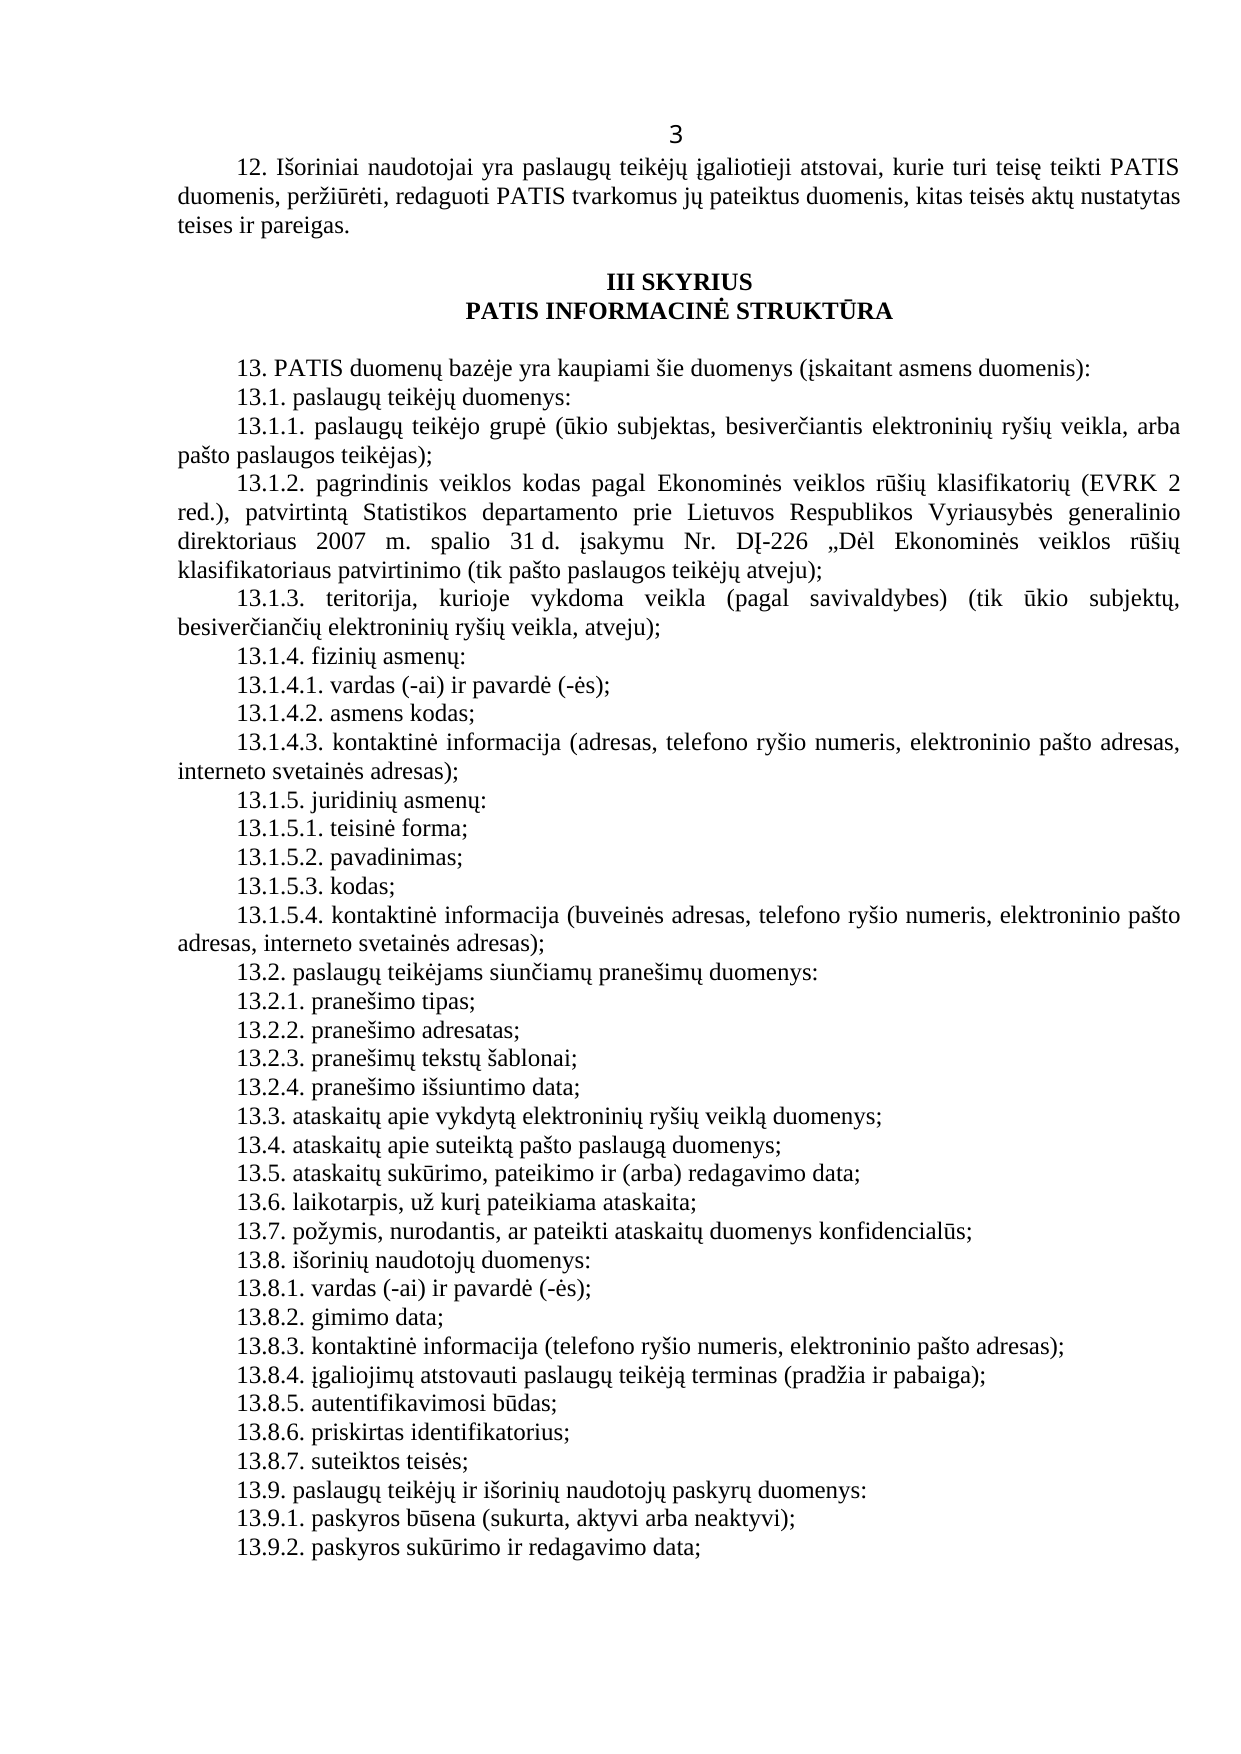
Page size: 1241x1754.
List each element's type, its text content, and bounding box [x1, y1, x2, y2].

text 13.2.2. pranešimo adresatas; [177, 1015, 1181, 1043]
text 13.8.5. autentifikavimosi būdas; [177, 1388, 1181, 1417]
text 13.1.4.3. kontaktinė informacija (adresas, telefono ryšio numeris, elektroninio pašto adresas, interneto svetainės adresas); [177, 727, 1181, 785]
text 13.2. paslaugų teikėjams siunčiamų pranešimų duomenys: [177, 957, 1181, 986]
text 13.8.4. įgaliojimų atstovauti paslaugų teikėją terminas (pradžia ir pabaiga); [177, 1360, 1181, 1388]
text 13.9.1. paskyros būsena (sukurta, aktyvi arba neaktyvi); [177, 1503, 1181, 1532]
text 13.1.5.4. kontaktinė informacija (buveinės adresas, telefono ryšio numeris, elektroninio pašto adresas, interneto svetainės adresas); [177, 900, 1181, 957]
text 13.8.6. priskirtas identifikatorius; [177, 1417, 1181, 1446]
text III SKYRIUS [177, 267, 1181, 296]
text 13.9. paslaugų teikėjų ir išorinių naudotojų paskyrų duomenys: [177, 1475, 1181, 1503]
text 13.4. ataskaitų apie suteiktą pašto paslaugą duomenys; [177, 1130, 1181, 1158]
text 13.8.2. gimimo data; [177, 1302, 1181, 1331]
text 13.1.3. teritorija, kurioje vykdoma veikla (pagal savivaldybes) (tik ūkio subjektų, besiverčiančių elektroninių ryšių veikla, atveju); [177, 583, 1181, 641]
text 13.2.4. pranešimo išsiuntimo data; [177, 1072, 1181, 1101]
text PATIS INFORMACINĖ STRUKTŪRA [177, 296, 1181, 325]
text 13.2.1. pranešimo tipas; [177, 986, 1181, 1015]
text 13.2.3. pranešimų tekstų šablonai; [177, 1043, 1181, 1072]
text 13.1.4.2. asmens kodas; [177, 698, 1181, 727]
text 13.1.5.1. teisinė forma; [177, 813, 1181, 842]
text 13.6. laikotarpis, už kurį pateikiama ataskaita; [177, 1187, 1181, 1216]
text 13.1.5.3. kodas; [177, 871, 1181, 900]
text 13.3. ataskaitų apie vykdytą elektroninių ryšių veiklą duomenys; [177, 1101, 1181, 1130]
text 13.8.3. kontaktinė informacija (telefono ryšio numeris, elektroninio pašto adresas); [177, 1331, 1181, 1360]
text 13.8.7. suteiktos teisės; [177, 1446, 1181, 1475]
text 13.1.2. pagrindinis veiklos kodas pagal Ekonominės veiklos rūšių klasifikatorių (EVRK 2 red.), patvirtintą Statistikos departamento prie Lietuvos Respublikos Vyriausybės generalinio direktoriaus 2007 m. spalio 31 d. įsakymu Nr. DĮ-226 „Dėl Ekonominės veiklos rūšių klasifikatoriaus patvirtinimo (tik pašto paslaugos teikėjų atveju); [177, 468, 1181, 583]
text 13.1. paslaugų teikėjų duomenys: [177, 382, 1181, 411]
text 13.8.1. vardas (-ai) ir pavardė (-ės); [177, 1273, 1181, 1302]
text 13. PATIS duomenų bazėje yra kaupiami šie duomenys (įskaitant asmens duomenis): [177, 353, 1181, 382]
text 12. Išoriniai naudotojai yra paslaugų teikėjų įgaliotieji atstovai, kurie turi teisę teikti PATIS duomenis, peržiūrėti, redaguoti PATIS tvarkomus jų pateiktus duomenis, kitas teisės aktų nustatytas teises ir pareigas. [177, 152, 1181, 238]
text 13.7. požymis, nurodantis, ar pateikti ataskaitų duomenys konfidencialūs; [177, 1216, 1181, 1245]
text 13.5. ataskaitų sukūrimo, pateikimo ir (arba) redagavimo data; [177, 1158, 1181, 1187]
text 13.9.2. paskyros sukūrimo ir redagavimo data; [177, 1532, 1181, 1561]
text 13.1.4. fizinių asmenų: [177, 641, 1181, 670]
text 13.1.4.1. vardas (-ai) ir pavardė (-ės); [177, 670, 1181, 698]
text 13.8. išorinių naudotojų duomenys: [177, 1245, 1181, 1273]
text 13.1.5. juridinių asmenų: [177, 785, 1181, 813]
text 13.1.1. paslaugų teikėjo grupė (ūkio subjektas, besiverčiantis elektroninių ryšių veikla, arba pašto paslaugos teikėjas); [177, 411, 1181, 468]
text 13.1.5.2. pavadinimas; [177, 842, 1181, 871]
